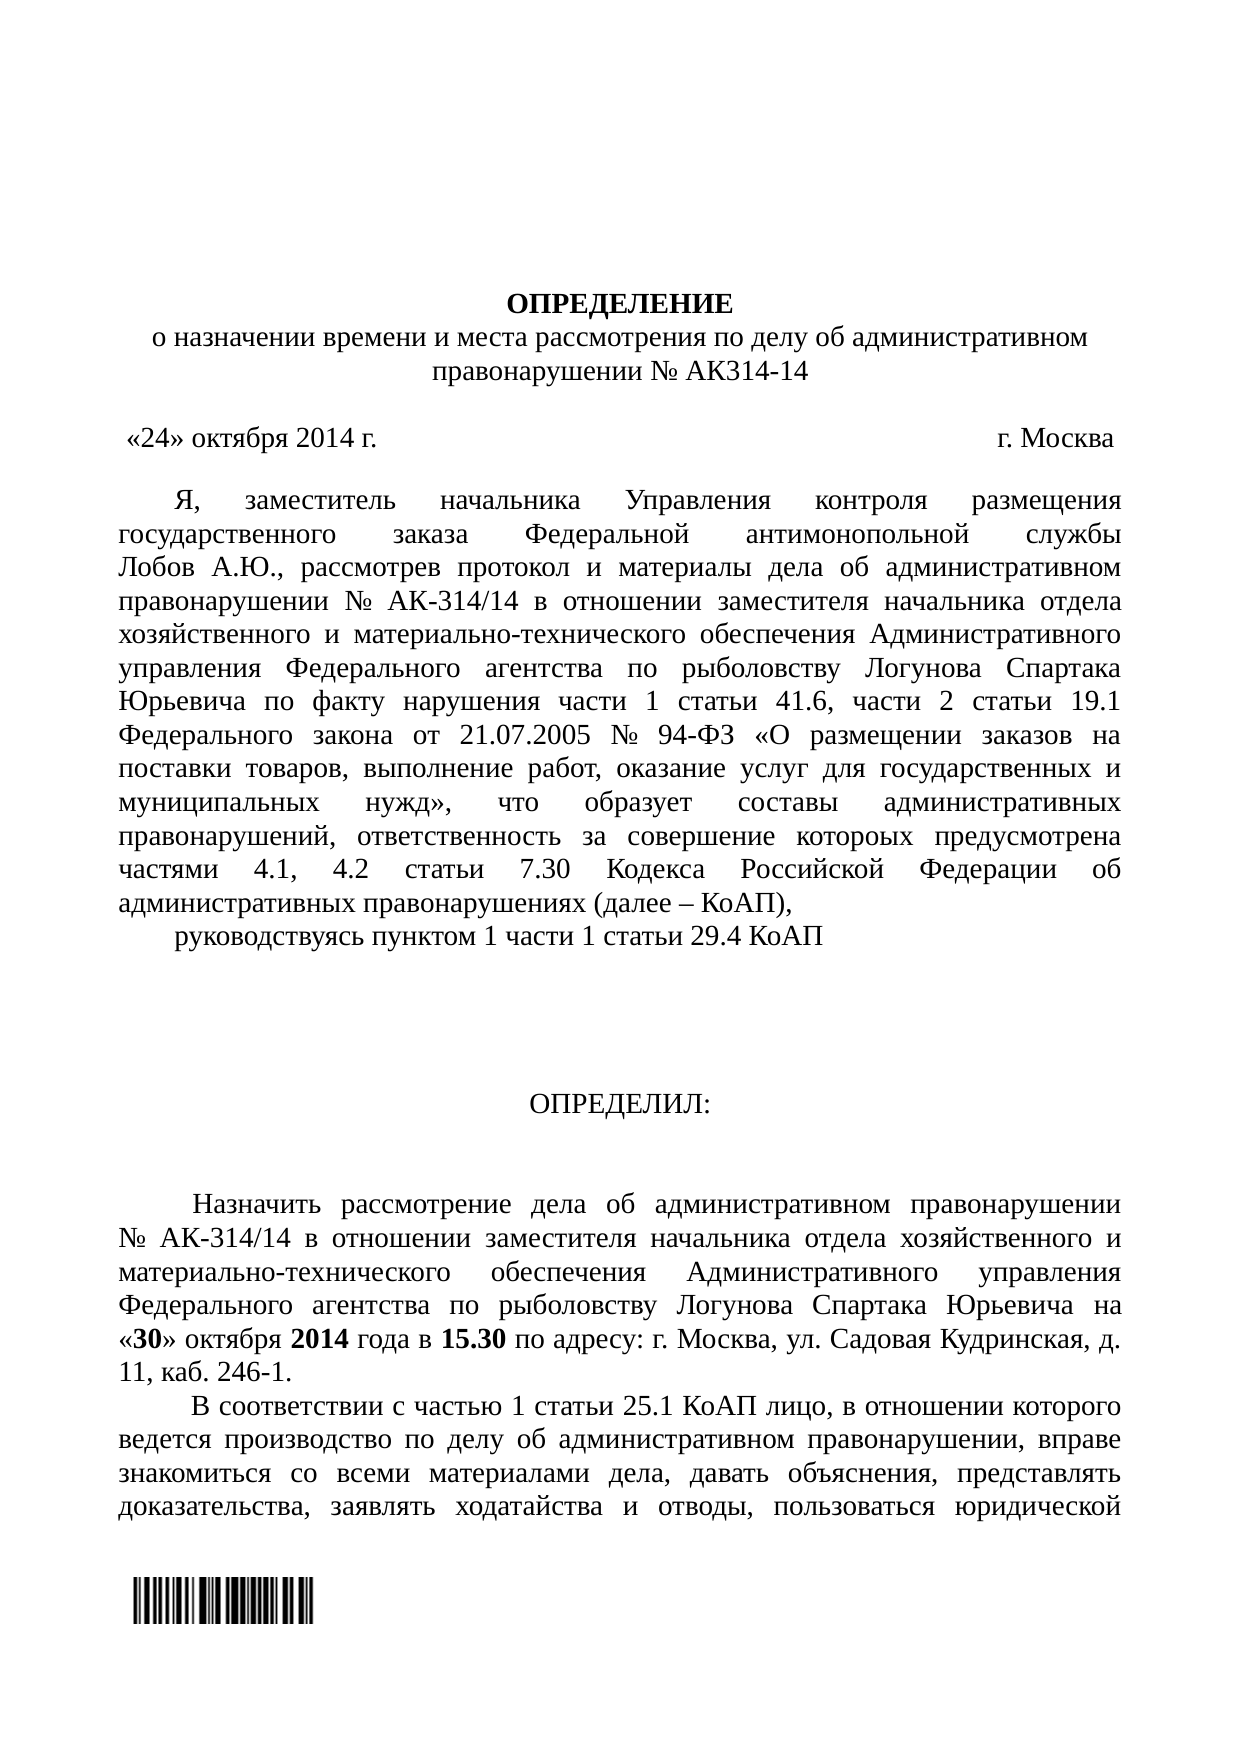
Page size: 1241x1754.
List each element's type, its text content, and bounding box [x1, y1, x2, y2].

text «24» октября 2014 г. г. Москва [118, 420, 1122, 453]
text руководствуясь пунктом 1 части 1 статьи 29.4 КоАП [118, 918, 1122, 952]
text В соответствии с частью 1 статьи 25.1 КоАП лицо, в отношении которого ведется производство по делу об административном правонарушении, вправе знакомиться со всеми материалами дела, давать объяснения, представлять доказательства, заявлять ходатайства и отводы, пользоваться юридической [118, 1388, 1122, 1522]
text Назначить рассмотрение дела об административном правонарушении № АК-314/14 в отношении заместителя начальника отдела хозяйственного и материально-технического обеспечения Административного управления Федерального агентства по рыболовству Логунова Спартака Юрьевича на «30» октября 2014 года в 15.30 по адресу: г. Москва, ул. Садовая Кудринская, д. 11, каб. 246-1. [118, 1187, 1122, 1388]
text о назначении времени и места рассмотрения по делу об административном правонарушении № АК314-14 [118, 319, 1122, 386]
text ОПРЕДЕЛЕНИЕ [118, 286, 1122, 319]
picture [118, 1577, 331, 1624]
text Я, заместитель начальника Управления контроля размещения государственного заказа Федеральной антимонопольной службы Лобов А.Ю., рассмотрев протокол и материалы дела об административном правонарушении № АК-314/14 в отношении заместителя начальника отдела хозяйственного и материально-технического обеспечения Административного управления Федерального агентства по рыболовству Логунова Спартака Юрьевича по факту нарушения части 1 статьи 41.6, части 2 статьи 19.1 Федерального закона от 21.07.2005 № 94-ФЗ «О размещении заказов на поставки товаров, выполнение работ, оказание услуг для государственных и муниципальных нужд», что образует составы административных правонарушений, ответственность за совершение котороых предусмотрена частями 4.1, 4.2 статьи 7.30 Кодекса Российской Федерации об административных правонарушениях (далее – КоАП), [118, 482, 1122, 918]
text ОПРЕДЕЛИЛ: [118, 1086, 1122, 1119]
